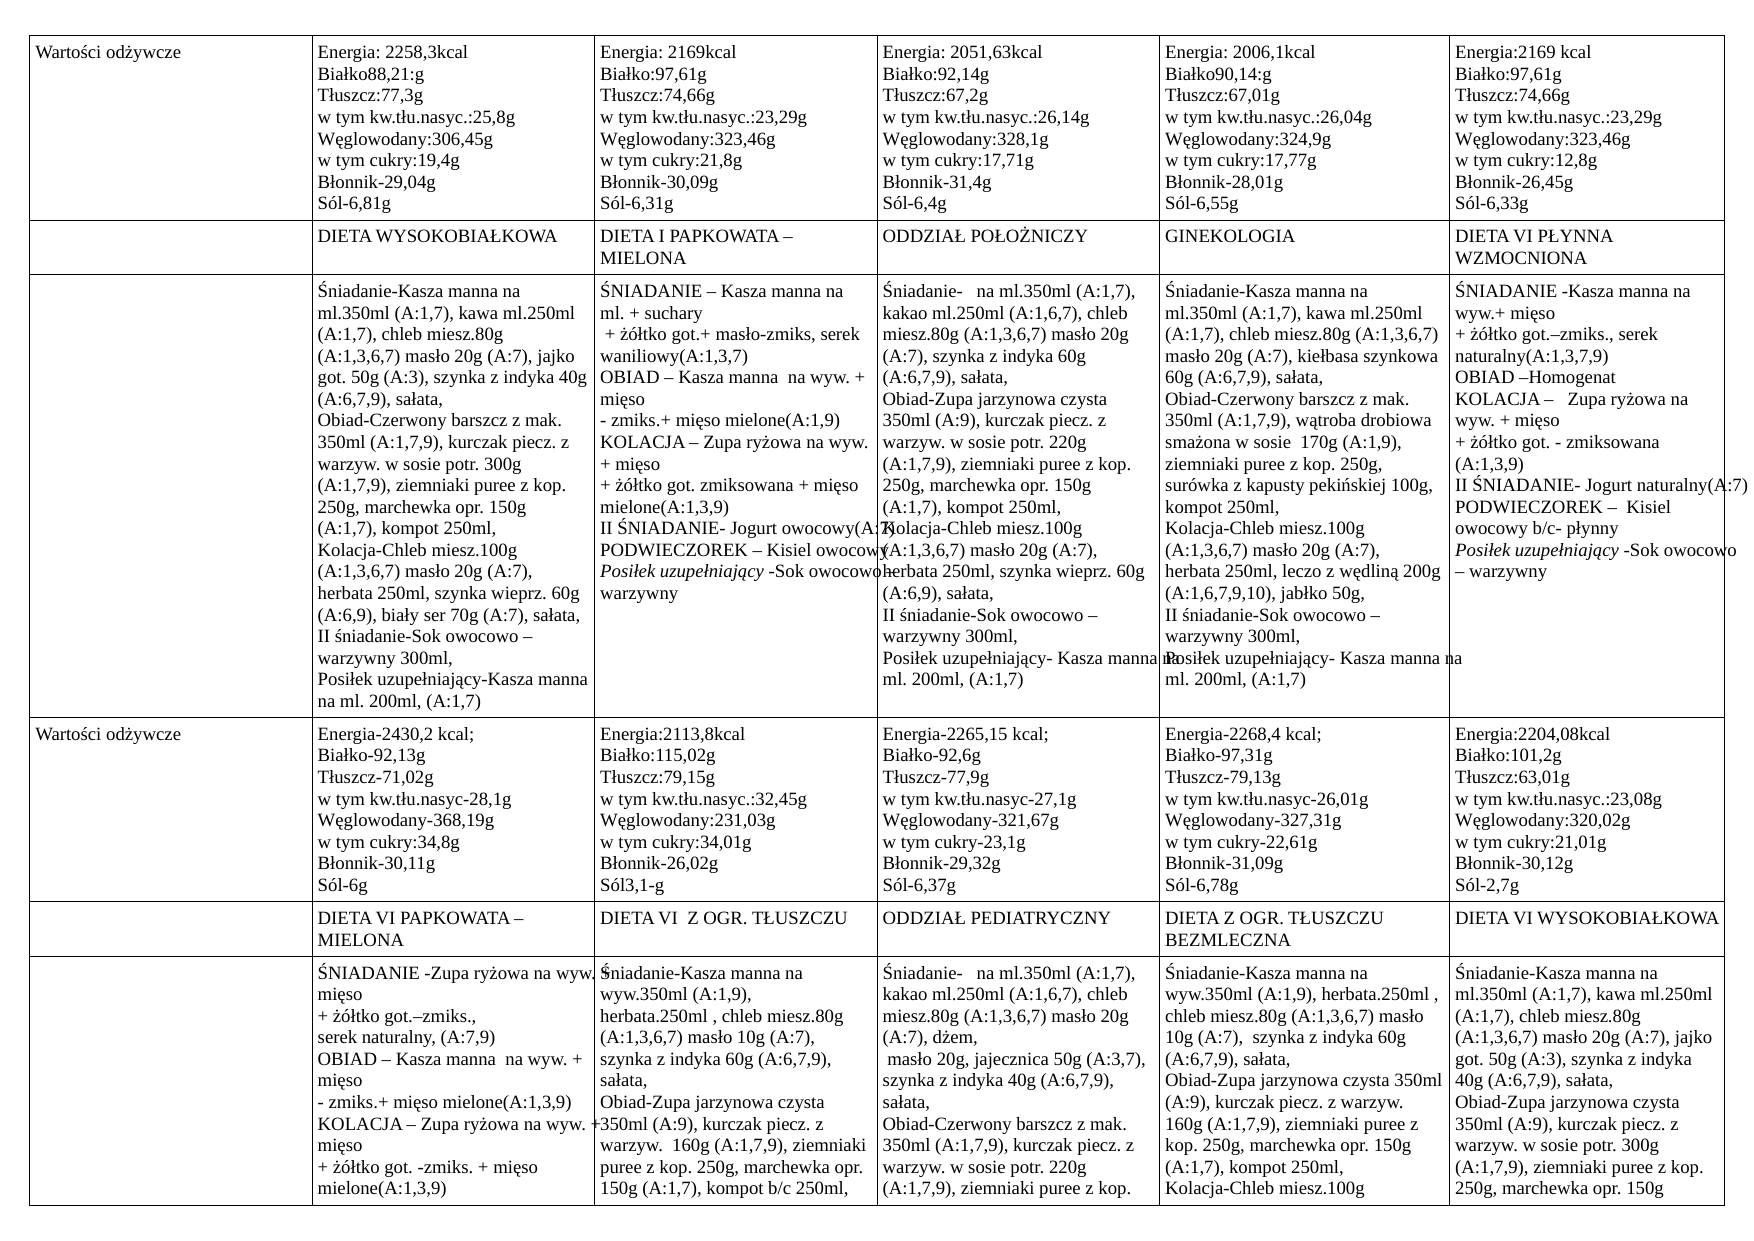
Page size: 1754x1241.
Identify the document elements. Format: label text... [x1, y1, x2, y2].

table_cell [30, 275, 312, 717]
table_cell DIETA VI WYSOKOBIAŁKOWA [1450, 902, 1724, 956]
table_cell [30, 902, 312, 956]
table_cell [30, 221, 312, 274]
table_cell Energia: 2006,1kcal Białko90,14:g Tłuszcz:67,01g w tym kw.tłu.nasyc.:26,04g Węglowodany:324,9g w tym cukry:17,77g Błonnik-28,01g Sól-6,55g [1160, 36, 1449, 219]
table_cell Energia: 2051,63kcal Białko:92,14g Tłuszcz:67,2g w tym kw.tłu.nasyc.:26,14g Węglowodany:328,1g w tym cukry:17,71g Błonnik-31,4g Sól-6,4g [878, 36, 1159, 219]
table_cell ODDZIAŁ PEDIATRYCZNY [878, 902, 1159, 956]
table_cell Śniadanie- na ml.350ml (A:1,7), kakao ml.250ml (A:1,6,7), chleb miesz.80g (A:1,3,6,7) masło 20g (A:7), szynka z indyka 60g (A:6,7,9), sałata, Obiad-Zupa jarzynowa czysta 350ml (A:9), kurczak piecz. z warzyw. w sosie potr. 220g (A:1,7,9), ziemniaki puree z kop. 250g, marchewka opr. 150g (A:1,7), kompot 250ml, Kolacja-Chleb miesz.100g (A:1,3,6,7) masło 20g (A:7), herbata 250ml, szynka wieprz. 60g (A:6,9), sałata, II śniadanie-Sok owocowo – warzywny 300ml, Posiłek uzupełniający- Kasza manna na ml. 200ml, (A:1,7) [878, 275, 1159, 717]
table_cell ŚNIADANIE -Kasza manna na wyw.+ mięso + żółtko got.–zmiks., serek naturalny(A:1,3,7,9) OBIAD –Homogenat KOLACJA – Zupa ryżowa na wyw. + mięso + żółtko got. - zmiksowana (A:1,3,9) II ŚNIADANIE- Jogurt naturalny(A:7) PODWIECZOREK – Kisiel owocowy b/c- płynny Posiłek uzupełniający -Sok owocowo – warzywny [1450, 275, 1724, 717]
table_cell Śniadanie- na ml.350ml (A:1,7), kakao ml.250ml (A:1,6,7), chleb miesz.80g (A:1,3,6,7) masło 20g (A:7), dżem, masło 20g, jajecznica 50g (A:3,7), szynka z indyka 40g (A:6,7,9), sałata, Obiad-Czerwony barszcz z mak. 350ml (A:1,7,9), kurczak piecz. z warzyw. w sosie potr. 220g (A:1,7,9), ziemniaki puree z kop. 250g, marchewka opr. 150g (A:1,7), kompot 250ml, Kolacja-Chleb miesz.100g (A:1,3,6,7) masło 20g (A:7), herbata 250ml, szynka wieprz. 60g (A:6,9), sałata, II śniadanie-Sok owocowo – warzywny 300ml, Posiłek uzupełniający- Kasza manna na ml. 200ml, (A:1,7) [878, 957, 1159, 1204]
table_cell Wartości odżywcze [30, 36, 312, 219]
table_cell Energia:2169 kcal Białko:97,61g Tłuszcz:74,66g w tym kw.tłu.nasyc.:23,29g Węglowodany:323,46g w tym cukry:12,8g Błonnik-26,45g Sól-6,33g [1450, 36, 1724, 219]
table_cell Energia-2265,15 kcal; Białko-92,6g Tłuszcz-77,9g w tym kw.tłu.nasyc-27,1g Węglowodany-321,67g w tym cukry-23,1g Błonnik-29,32g Sól-6,37g [878, 718, 1159, 901]
table_cell [30, 957, 312, 1204]
table_cell DIETA VI Z OGR. TŁUSZCZU [595, 902, 877, 956]
table_cell ŚNIADANIE -Zupa ryżowa na wyw. + mięso + żółtko got.–zmiks., serek naturalny, (A:7,9) OBIAD – Kasza manna na wyw. + mięso - zmiks.+ mięso mielone(A:1,3,9) KOLACJA – Zupa ryżowa na wyw. + mięso + żółtko got. -zmiks. + mięso mielone(A:1,3,9) II ŚNIADANIE- Jogurt naturalny (A:7) PODWIECZOREK – Kisiel owocowy b/c Posiłek uzupełniający -Sok owocowo – warzywny [313, 957, 594, 1204]
table_cell GINEKOLOGIA [1160, 221, 1449, 274]
table_cell Śniadanie-Kasza manna na wyw.350ml (A:1,9), herbata.250ml , chleb miesz.80g (A:1,3,6,7) masło 10g (A:7), szynka z indyka 60g (A:6,7,9), sałata, Obiad-Zupa jarzynowa czysta 350ml (A:9), kurczak piecz. z warzyw. 160g (A:1,7,9), ziemniaki puree z kop. 250g, marchewka opr. 150g (A:1,7), kompot 250ml, Kolacja-Chleb miesz.100g (A:1,3,6,7) masło 10g (A:7), herbata 250ml, szynka wieprz. 60g (A:6,9), sałata, II śniadanie-Sok owocowo – warzywny 300ml, Posiłek uzupełniający- Kisiel owocowy 200ml [1160, 957, 1449, 1204]
table_cell Energia-2430,2 kcal; Białko-92,13g Tłuszcz-71,02g w tym kw.tłu.nasyc-28,1g Węglowodany-368,19g w tym cukry:34,8g Błonnik-30,11g Sól-6g [313, 718, 594, 901]
table_cell ŚNIADANIE – Kasza manna na ml. + suchary + żółtko got.+ masło-zmiks, serek waniliowy(A:1,3,7) OBIAD – Kasza manna na wyw. + mięso - zmiks.+ mięso mielone(A:1,9) KOLACJA – Zupa ryżowa na wyw. + mięso + żółtko got. zmiksowana + mięso mielone(A:1,3,9) II ŚNIADANIE- Jogurt owocowy(A:7) PODWIECZOREK – Kisiel owocowy Posiłek uzupełniający -Sok owocowo – warzywny [595, 275, 877, 717]
table_cell Energia:2113,8kcal Białko:115,02g Tłuszcz:79,15g w tym kw.tłu.nasyc.:32,45g Węglowodany:231,03g w tym cukry:34,01g Błonnik-26,02g Sól3,1-g [595, 718, 877, 901]
table_cell DIETA VI PAPKOWATA – MIELONA [313, 902, 594, 956]
table_cell Energia: 2258,3kcal Białko88,21:g Tłuszcz:77,3g w tym kw.tłu.nasyc.:25,8g Węglowodany:306,45g w tym cukry:19,4g Błonnik-29,04g Sól-6,81g [313, 36, 594, 219]
table_cell Śniadanie-Kasza manna na wyw.350ml (A:1,9), herbata.250ml , chleb miesz.80g (A:1,3,6,7) masło 10g (A:7), szynka z indyka 60g (A:6,7,9), sałata, Obiad-Zupa jarzynowa czysta 350ml (A:9), kurczak piecz. z warzyw. 160g (A:1,7,9), ziemniaki puree z kop. 250g, marchewka opr. 150g (A:1,7), kompot b/c 250ml, Kolacja-Chleb miesz.100g (A:1,3,6,7) masło 10g (A:7), herbata 250ml, szynka wieprz. 60g (A:6,9), sałata, II śniadanie-Sok owocowo – warzywny 300ml, Podwieczorek – Jogurt naturalny 100g (A:7) Posiłek uzupełniający- Kisiel owocowy b/c 200ml, [595, 957, 877, 1204]
table_cell DIETA I PAPKOWATA – MIELONA [595, 221, 877, 274]
table_cell Energia-2268,4 kcal; Białko-97,31g Tłuszcz-79,13g w tym kw.tłu.nasyc-26,01g Węglowodany-327,31g w tym cukry-22,61g Błonnik-31,09g Sól-6,78g [1160, 718, 1449, 901]
table_cell Śniadanie-Kasza manna na ml.350ml (A:1,7), kawa ml.250ml (A:1,7), chleb miesz.80g (A:1,3,6,7) masło 20g (A:7), kiełbasa szynkowa 60g (A:6,7,9), sałata, Obiad-Czerwony barszcz z mak. 350ml (A:1,7,9), wątroba drobiowa smażona w sosie 170g (A:1,9), ziemniaki puree z kop. 250g, surówka z kapusty pekińskiej 100g, kompot 250ml, Kolacja-Chleb miesz.100g (A:1,3,6,7) masło 20g (A:7), herbata 250ml, leczo z wędliną 200g (A:1,6,7,9,10), jabłko 50g, II śniadanie-Sok owocowo – warzywny 300ml, Posiłek uzupełniający- Kasza manna na ml. 200ml, (A:1,7) [1160, 275, 1449, 717]
table_cell Energia:2204,08kcal Białko:101,2g Tłuszcz:63,01g w tym kw.tłu.nasyc.:23,08g Węglowodany:320,02g w tym cukry:21,01g Błonnik-30,12g Sól-2,7g [1450, 718, 1724, 901]
table_cell Śniadanie-Kasza manna na ml.350ml (A:1,7), kawa ml.250ml (A:1,7), chleb miesz.80g (A:1,3,6,7) masło 20g (A:7), jajko got. 50g (A:3), szynka z indyka 40g (A:6,7,9), sałata, Obiad-Czerwony barszcz z mak. 350ml (A:1,7,9), kurczak piecz. z warzyw. w sosie potr. 300g (A:1,7,9), ziemniaki puree z kop. 250g, marchewka opr. 150g (A:1,7), kompot 250ml, Kolacja-Chleb miesz.100g (A:1,3,6,7) masło 20g (A:7), herbata 250ml, szynka wieprz. 60g (A:6,9), biały ser 70g (A:7), sałata, II śniadanie-Sok owocowo – warzywny 300ml, Posiłek uzupełniający-Kasza manna na ml. 200ml, (A:1,7) [313, 275, 594, 717]
table_cell ODDZIAŁ POŁOŻNICZY [878, 221, 1159, 274]
table_cell Wartości odżywcze [30, 718, 312, 901]
table_cell DIETA Z OGR. TŁUSZCZU BEZMLECZNA [1160, 902, 1449, 956]
table_cell DIETA WYSOKOBIAŁKOWA [313, 221, 594, 274]
table_cell DIETA VI PŁYNNA WZMOCNIONA [1450, 221, 1724, 274]
table_cell Śniadanie-Kasza manna na ml.350ml (A:1,7), kawa ml.250ml (A:1,7), chleb miesz.80g (A:1,3,6,7) masło 20g (A:7), jajko got. 50g (A:3), szynka z indyka 40g (A:6,7,9), sałata, Obiad-Zupa jarzynowa czysta 350ml (A:9), kurczak piecz. z warzyw. w sosie potr. 300g (A:1,7,9), ziemniaki puree z kop. 250g, marchewka opr. 150g (A:1,7), kompot b/c 250ml, Kolacja-Chleb miesz.100g (A:1,3,6,7) masło 10g (A:7), herbata 250ml, szynka wieprz. 60g (A:6,9), biały ser 70g (A:7), sałata, II śniadanie-Sok owocowo – warzywny 300ml, Podwieczorek - Surówka z kapusty pekińskiej 100g Posiłek uzupełniający-Kisiel owocowy b/c 200ml [1450, 957, 1724, 1204]
table_cell Energia: 2169kcal Białko:97,61g Tłuszcz:74,66g w tym kw.tłu.nasyc.:23,29g Węglowodany:323,46g w tym cukry:21,8g Błonnik-30,09g Sól-6,31g [595, 36, 877, 219]
